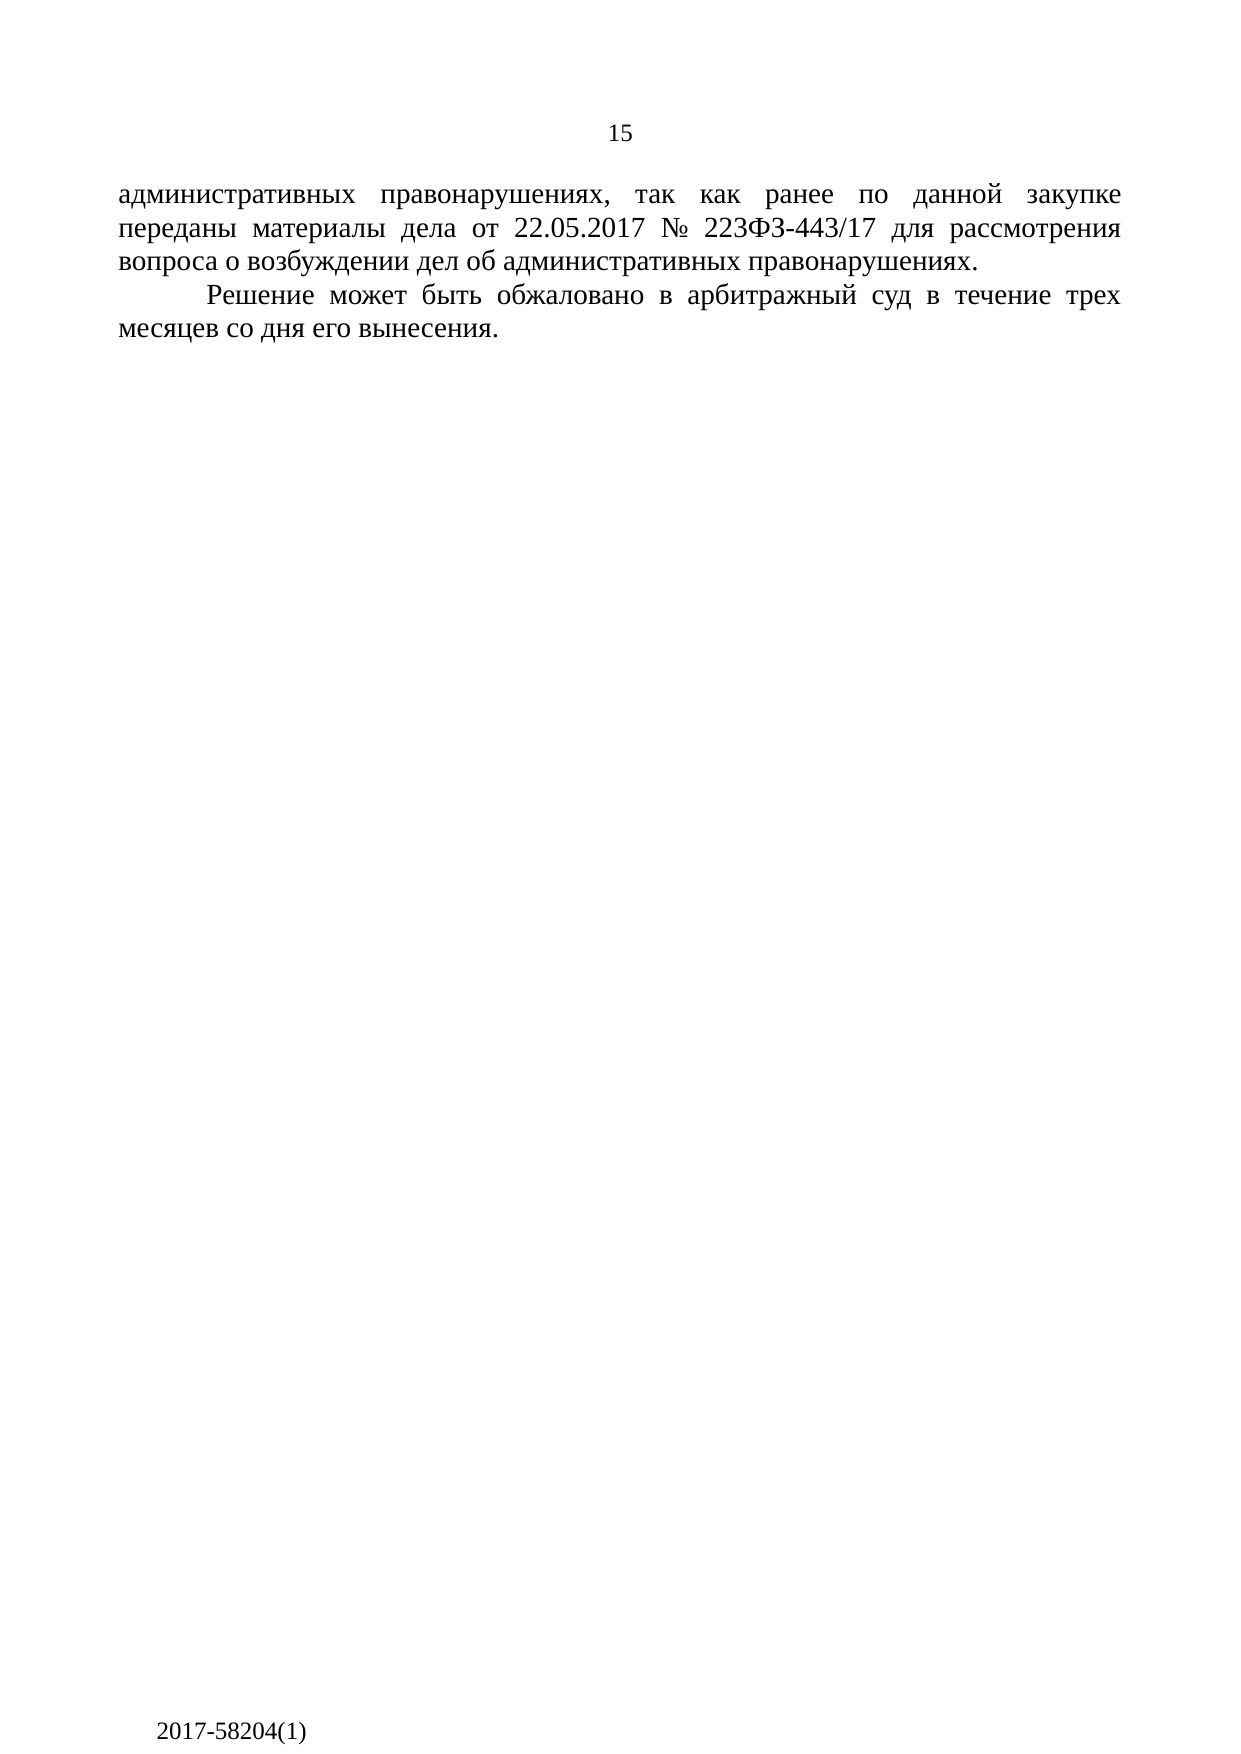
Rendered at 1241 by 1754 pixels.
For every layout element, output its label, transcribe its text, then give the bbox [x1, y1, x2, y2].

text Решение может быть обжаловано в арбитражный суд в течение трех месяцев со дня его вынесения. [118, 277, 1122, 344]
text административных правонарушениях, так как ранее по данной закупке переданы материалы дела от 22.05.2017 № 223ФЗ-443/17 для рассмотрения вопроса о возбуждении дел об административных правонарушениях. [118, 176, 1122, 277]
